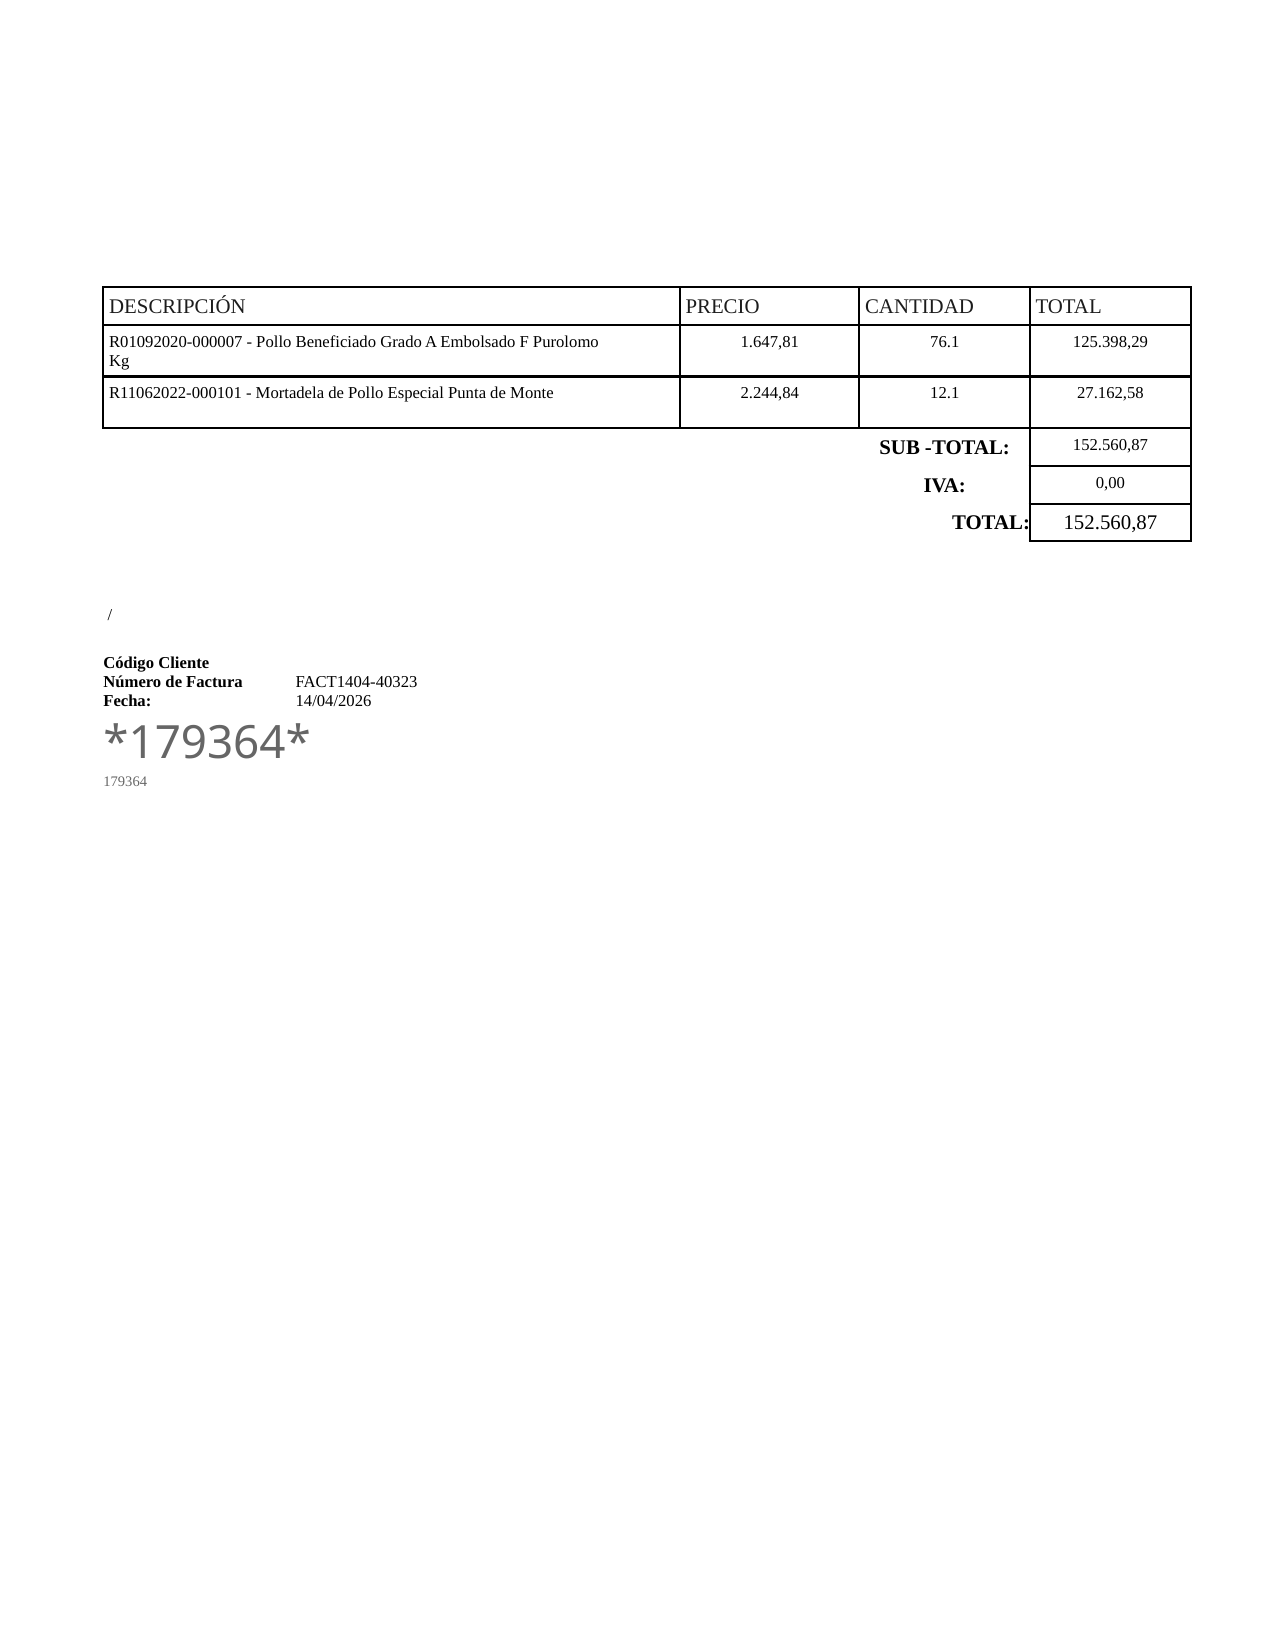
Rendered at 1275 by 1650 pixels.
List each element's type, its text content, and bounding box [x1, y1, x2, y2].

table_cell 152.560,87 [1031, 429, 1190, 465]
table_cell IVA: [859, 465, 1029, 502]
table_header CANTIDAD [860, 288, 1029, 323]
table_cell R11062022-000101 - Mortadela de Pollo Especial Punta de Monte [104, 378, 679, 427]
table_cell FACT1404-40323 [295, 672, 517, 691]
table_cell 27.162,58 [1031, 378, 1190, 427]
table_cell R01092020-000007 - Pollo Beneficiado Grado A Embolsado F Purolomo Kg [104, 326, 679, 375]
table_cell / [103, 605, 858, 624]
table_cell 14/04/2026 [295, 691, 517, 710]
table_cell 0,00 [1031, 467, 1190, 502]
table_header DESCRIPCIÓN [104, 288, 679, 323]
table_cell TOTAL: [859, 503, 1029, 540]
table_cell 152.560,87 [1031, 505, 1190, 540]
table_cell 76.1 [860, 326, 1029, 375]
table_header PRECIO [681, 288, 858, 323]
table_header [103, 542, 858, 566]
table_cell SUB -TOTAL: [859, 429, 1029, 465]
table_cell [103, 585, 858, 604]
text 179364 [103, 772, 1137, 789]
text *179364* [103, 710, 1137, 772]
table_cell 125.398,29 [1031, 326, 1190, 375]
table_cell Número de Factura [103, 672, 295, 691]
table_cell [103, 566, 858, 585]
table_cell 12.1 [860, 378, 1029, 427]
table_cell Fecha: [103, 691, 295, 710]
table_cell 2.244,84 [681, 378, 858, 427]
table_header TOTAL [1031, 288, 1190, 323]
table_cell 1.647,81 [681, 326, 858, 375]
table_header Código Cliente [103, 653, 295, 672]
table_cell [103, 429, 859, 540]
table_header [295, 653, 517, 672]
